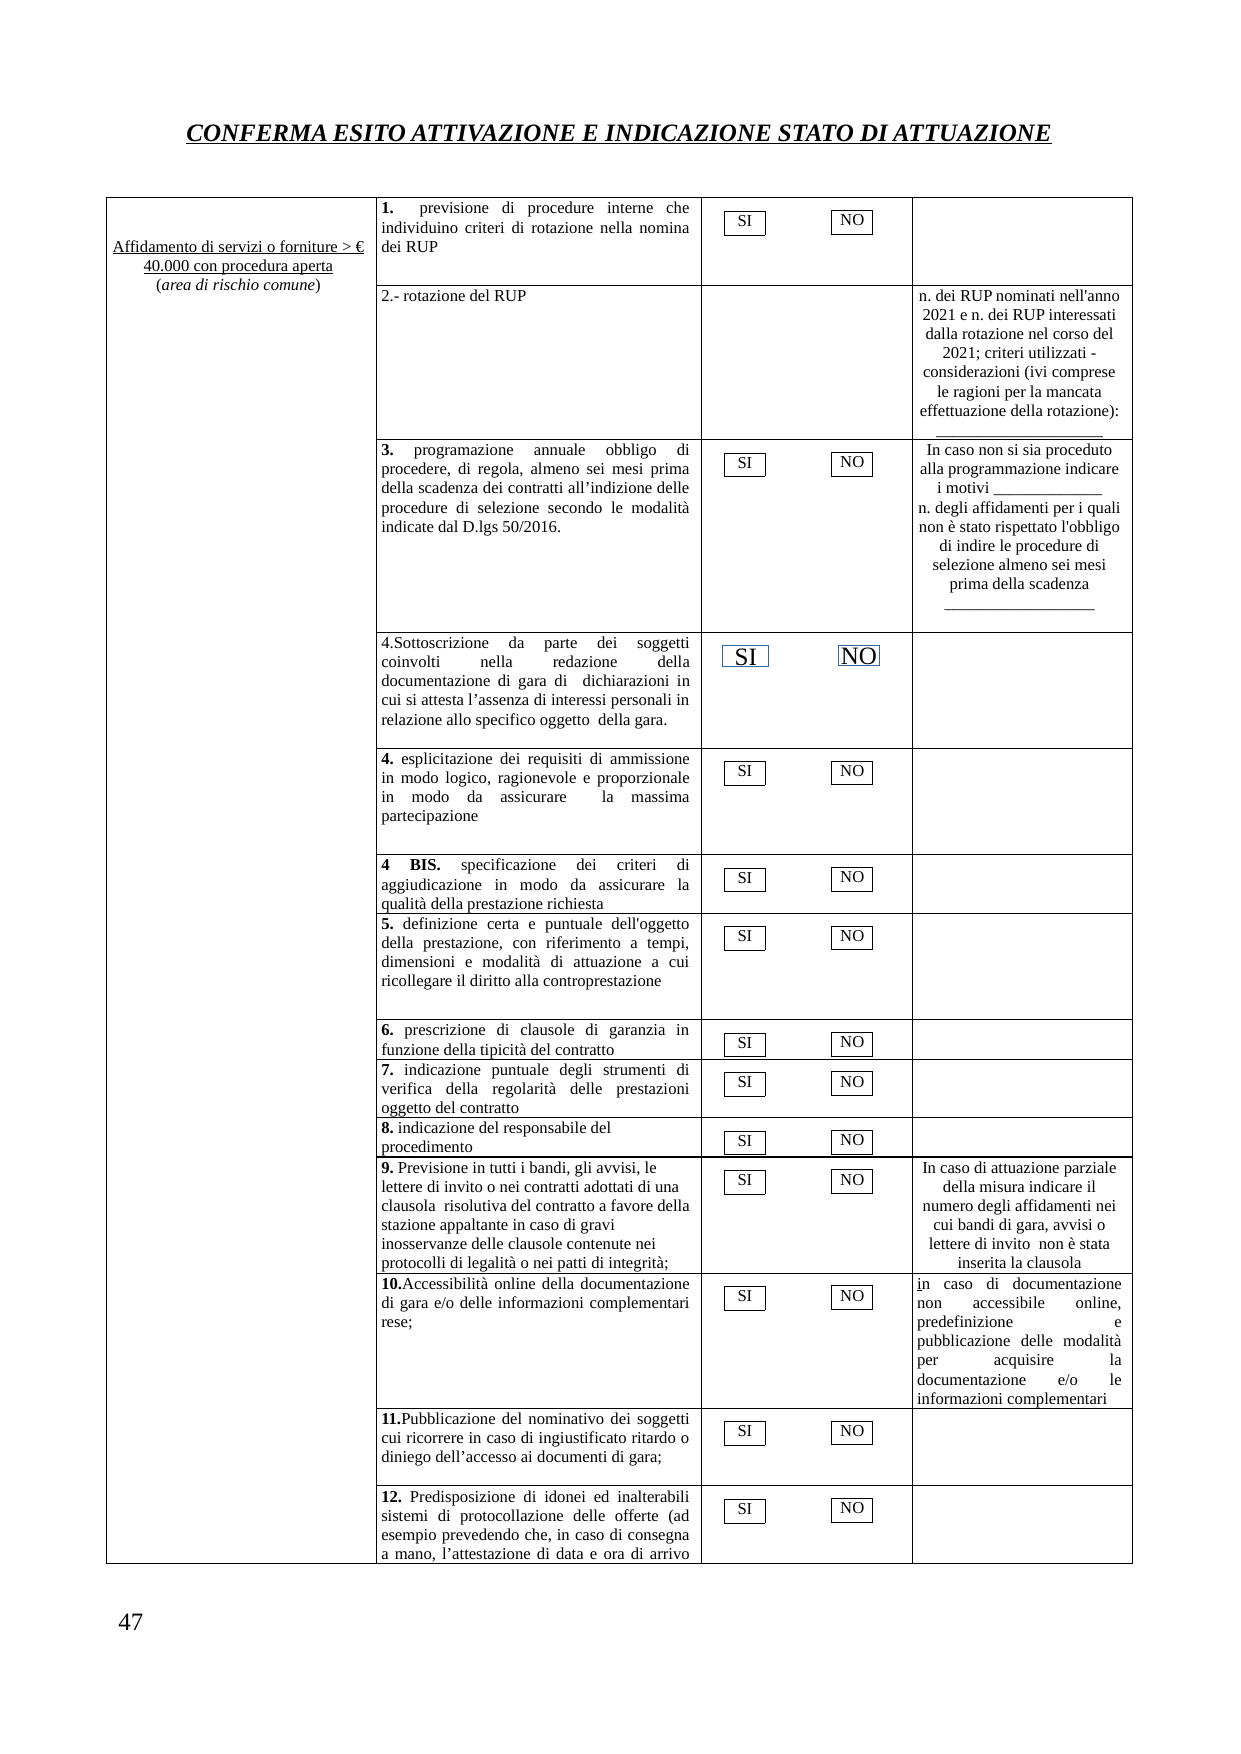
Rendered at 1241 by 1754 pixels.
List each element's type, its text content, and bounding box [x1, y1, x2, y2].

table_cell 7. indicazione puntuale degli strumenti di verifica della regolarità delle prestazioni oggetto del contratto [377, 1060, 701, 1117]
table_header [702, 198, 912, 284]
table_cell 2.- rotazione del RUP [377, 286, 701, 439]
table_cell 9. Previsione in tutti i bandi, gli avvisi, le lettere di invito o nei contratti adottati di una clausola risolutiva del contratto a favore della stazione appaltante in caso di gravi inosservanze delle clausole contenute nei protocolli di legalità o nei patti di integrità; [377, 1158, 701, 1272]
table_cell [913, 1118, 1132, 1156]
table_cell [702, 1158, 912, 1272]
table_cell [913, 1486, 1132, 1563]
table_cell [913, 914, 1132, 1019]
table_header [913, 198, 1132, 284]
table_cell [702, 914, 912, 1019]
table_cell [702, 1118, 912, 1156]
table_cell [702, 1060, 912, 1117]
table_cell [913, 1020, 1132, 1058]
table_cell 8. indicazione del responsabile del procedimento [377, 1118, 701, 1156]
text CONFERMA ESITO ATTIVAZIONE E INDICAZIONE STATO DI ATTUAZIONE [118, 118, 1122, 147]
table_cell 10.Accessibilità online della documentazione di gara e/o delle informazioni complementari rese; [377, 1274, 701, 1408]
table_cell [702, 286, 912, 439]
table_cell [702, 1020, 912, 1058]
table_cell In caso di attuazione parziale della misura indicare il numero degli affidamenti nei cui bandi di gara, avvisi o lettere di invito non è stata inserita la clausola [913, 1158, 1132, 1272]
table_cell [702, 749, 912, 854]
table_cell [913, 855, 1132, 913]
table_cell [702, 1409, 912, 1485]
table_header 1. previsione di procedure interne che individuino criteri di rotazione nella nomina dei RUP [377, 198, 701, 284]
table_cell 6. prescrizione di clausole di garanzia in funzione della tipicità del contratto [377, 1020, 701, 1058]
table_cell [913, 1060, 1132, 1117]
table_cell [702, 440, 912, 632]
table_cell [702, 855, 912, 913]
table_cell [913, 1409, 1132, 1485]
table_header Affidamento di servizi o forniture > € 40.000 con procedura aperta (area di rischio comune) [107, 198, 376, 1563]
table_cell 4.Sottoscrizione da parte dei soggetti coinvolti nella redazione della documentazione di gara di dichiarazioni in cui si attesta l’assenza di interessi personali in relazione allo specifico oggetto della gara. [377, 633, 701, 748]
table_cell In caso non si sia proceduto alla programmazione indicare i motivi _____________ n. degli affidamenti per i quali non è stato rispettato l'obbligo di indire le procedure di selezione almeno sei mesi prima della scadenza __________________ [913, 440, 1132, 632]
table_cell 11.Pubblicazione del nominativo dei soggetti cui ricorrere in caso di ingiustificato ritardo o diniego dell’accesso ai documenti di gara; [377, 1409, 701, 1485]
table_cell 3. programazione annuale obbligo di procedere, di regola, almeno sei mesi prima della scadenza dei contratti all’indizione delle procedure di selezione secondo le modalità indicate dal D.lgs 50/2016. [377, 440, 701, 632]
table_cell [702, 1274, 912, 1408]
table_cell [913, 749, 1132, 854]
table_cell [702, 633, 912, 748]
table_cell [913, 633, 1132, 748]
table_cell 5. definizione certa e puntuale dell'oggetto della prestazione, con riferimento a tempi, dimensioni e modalità di attuazione a cui ricollegare il diritto alla controprestazione [377, 914, 701, 1019]
table_cell [702, 1486, 912, 1563]
table_cell n. dei RUP nominati nell'anno 2021 e n. dei RUP interessati dalla rotazione nel corso del 2021; criteri utilizzati - considerazioni (ivi comprese le ragioni per la mancata effettuazione della rotazione): ____________________ [913, 286, 1132, 439]
table_cell in caso di documentazione non accessibile online, predefinizione e pubblicazione delle modalità per acquisire la documentazione e/o le informazioni complementari [913, 1274, 1132, 1408]
table_cell 4 BIS. specificazione dei criteri di aggiudicazione in modo da assicurare la qualità della prestazione richiesta [377, 855, 701, 913]
table_cell 12. Predisposizione di idonei ed inalterabili sistemi di protocollazione delle offerte (ad esempio prevedendo che, in caso di consegna a mano, l’attestazione di data e ora di arrivo [377, 1486, 701, 1563]
table_cell 4. esplicitazione dei requisiti di ammissione in modo logico, ragionevole e proporzionale in modo da assicurare la massima partecipazione [377, 749, 701, 854]
